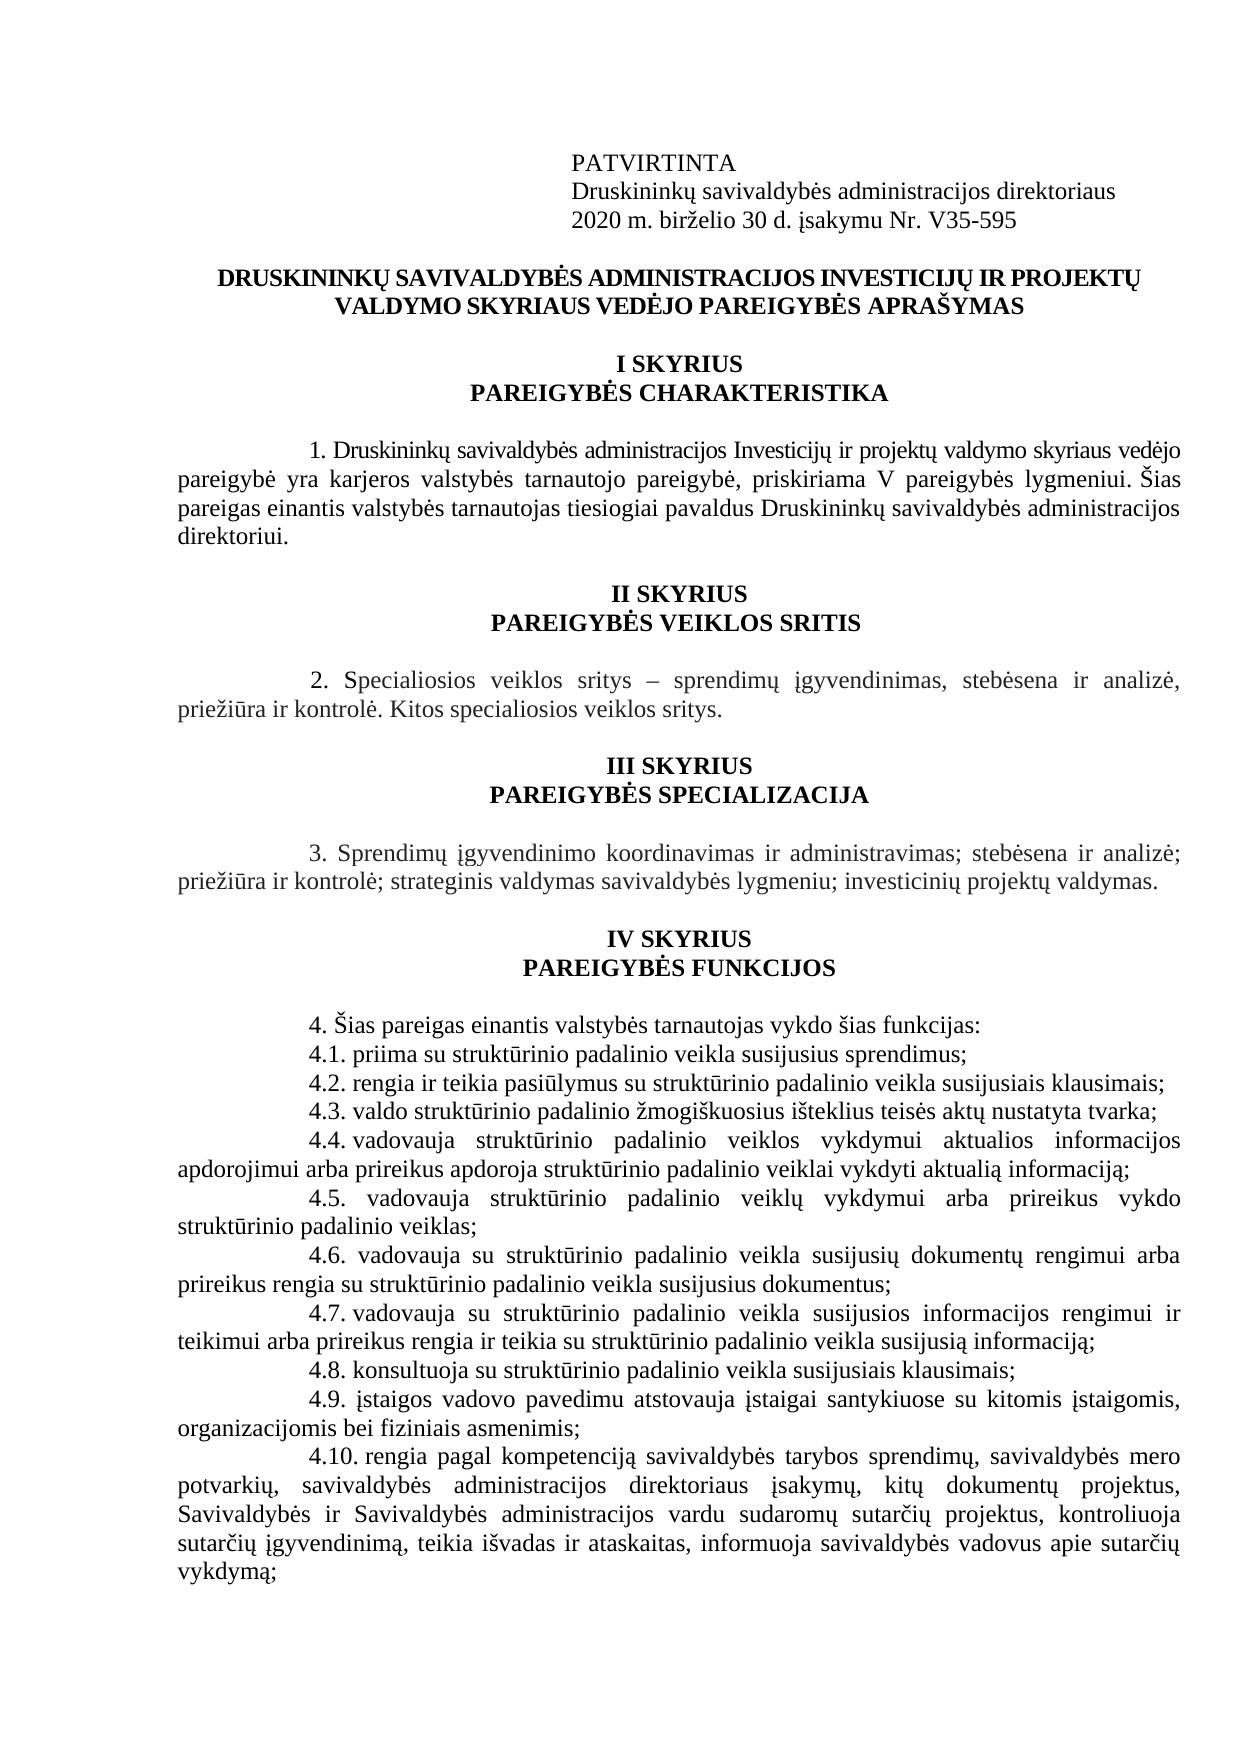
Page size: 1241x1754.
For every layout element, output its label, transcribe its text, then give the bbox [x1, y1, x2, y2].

text PATVIRTINTA [177, 148, 1181, 176]
text PAREIGYBĖS FUNKCIJOS [177, 953, 1181, 981]
text IV SKYRIUS [177, 924, 1181, 953]
text Druskininkų savivaldybės administracijos direktoriaus [177, 176, 1181, 205]
text DRUSKININKŲ SAVIVALDYBĖS ADMINISTRACIJOS INVESTICIJŲ IR PROJEKTŲ VALDYMO SKYRIAUS VEDĖJO PAREIGYBĖS APRAŠYMAS [177, 263, 1181, 320]
text 4.5. vadovauja struktūrinio padalinio veiklų vykdymui arba prireikus vykdo struktūrinio padalinio veiklas; [177, 1183, 1181, 1240]
text 3. Sprendimų įgyvendinimo koordinavimas ir administravimas; stebėsena ir analizė; priežiūra ir kontrolė; strateginis valdymas savivaldybės lygmeniu; investicinių projektų valdymas. [177, 838, 1181, 895]
text 4.7. vadovauja su struktūrinio padalinio veikla susijusios informacijos rengimui ir teikimui arba prireikus rengia ir teikia su struktūrinio padalinio veikla susijusią informaciją; [177, 1298, 1181, 1355]
text 2020 m. birželio 30 d. įsakymu Nr. V35-595 [177, 205, 1181, 234]
text 4.10. rengia pagal kompetenciją savivaldybės tarybos sprendimų, savivaldybės mero potvarkių, savivaldybės administracijos direktoriaus įsakymų, kitų dokumentų projektus, Savivaldybės ir Savivaldybės administracijos vardu sudaromų sutarčių projektus, kontroliuoja sutarčių įgyvendinimą, teikia išvadas ir ataskaitas, informuoja savivaldybės vadovus apie sutarčių vykdymą; [177, 1441, 1181, 1585]
text I SKYRIUS [177, 349, 1181, 378]
text 4.3. valdo struktūrinio padalinio žmogiškuosius išteklius teisės aktų nustatyta tvarka; [177, 1096, 1181, 1125]
text 4.8. konsultuoja su struktūrinio padalinio veikla susijusiais klausimais; [177, 1355, 1181, 1384]
text 4.6. vadovauja su struktūrinio padalinio veikla susijusių dokumentų rengimui arba prireikus rengia su struktūrinio padalinio veikla susijusius dokumentus; [177, 1240, 1181, 1298]
text PAREIGYBĖS SPECIALIZACIJA [177, 780, 1181, 809]
text 4.2. rengia ir teikia pasiūlymus su struktūrinio padalinio veikla susijusiais klausimais; [177, 1068, 1181, 1096]
text 2. Specialiosios veiklos sritys – sprendimų įgyvendinimas, stebėsena ir analizė, priežiūra ir kontrolė. Kitos specialiosios veiklos sritys. [177, 665, 1181, 723]
text 4. Šias pareigas einantis valstybės tarnautojas vykdo šias funkcijas: [177, 1010, 1181, 1039]
text PAREIGYBĖS VEIKLOS SRITIS [177, 608, 1181, 636]
text 4.1. priima su struktūrinio padalinio veikla susijusius sprendimus; [177, 1039, 1181, 1068]
text 4.4. vadovauja struktūrinio padalinio veiklos vykdymui aktualios informacijos apdorojimui arba prireikus apdoroja struktūrinio padalinio veiklai vykdyti aktualią informaciją; [177, 1125, 1181, 1183]
text 1. Druskininkų savivaldybės administracijos Investicijų ir projektų valdymo skyriaus vedėjo pareigybė yra karjeros valstybės tarnautojo pareigybė, priskiriama V pareigybės lygmeniui. Šias pareigas einantis valstybės tarnautojas tiesiogiai pavaldus Druskininkų savivaldybės administracijos direktoriui. [177, 435, 1181, 550]
text II SKYRIUS [177, 579, 1181, 608]
text 4.9. įstaigos vadovo pavedimu atstovauja įstaigai santykiuose su kitomis įstaigomis, organizacijomis bei fiziniais asmenimis; [177, 1384, 1181, 1441]
text III SKYRIUS [177, 751, 1181, 780]
text PAREIGYBĖS CHARAKTERISTIKA [177, 378, 1181, 406]
